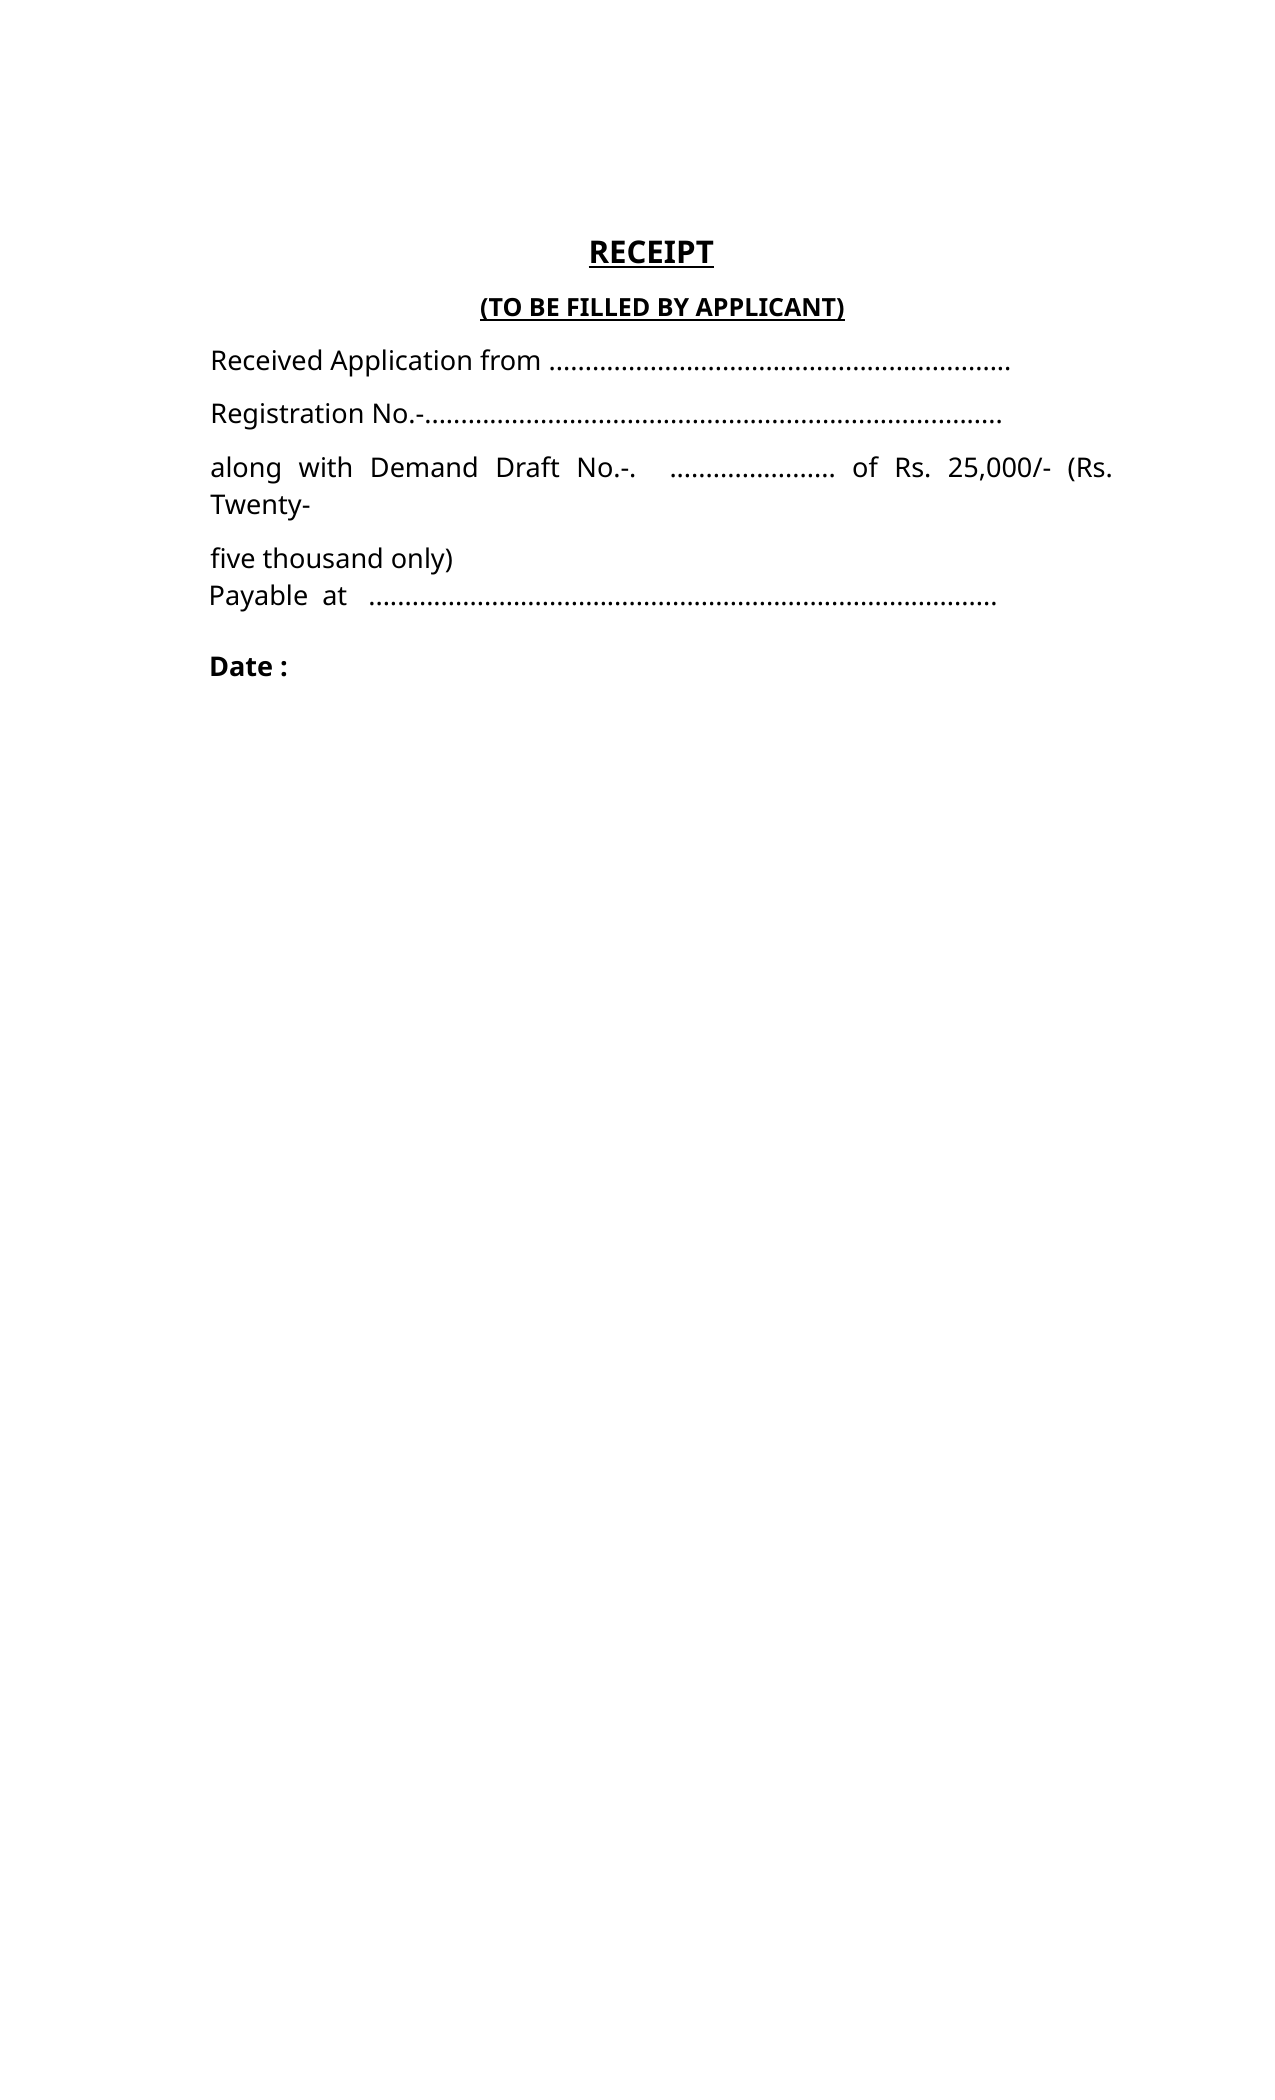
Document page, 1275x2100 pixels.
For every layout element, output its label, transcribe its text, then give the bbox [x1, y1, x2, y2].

text Received Application from ................................................................ [210, 341, 1114, 378]
text (TO BE FILLED BY APPLICANT) [210, 290, 1114, 324]
text RECEIPT [187, 230, 1114, 273]
text Date : [0, 648, 1114, 684]
text five thousand only) [210, 540, 1114, 577]
text along with Demand Draft No.-. ....................... of Rs. 25,000/- (Rs. Twenty- [210, 449, 1114, 523]
text Registration No.-................................................................................ [210, 395, 1114, 432]
text Payable at ....................................................................................... [187, 577, 1114, 613]
text Date [0, 684, 1114, 727]
